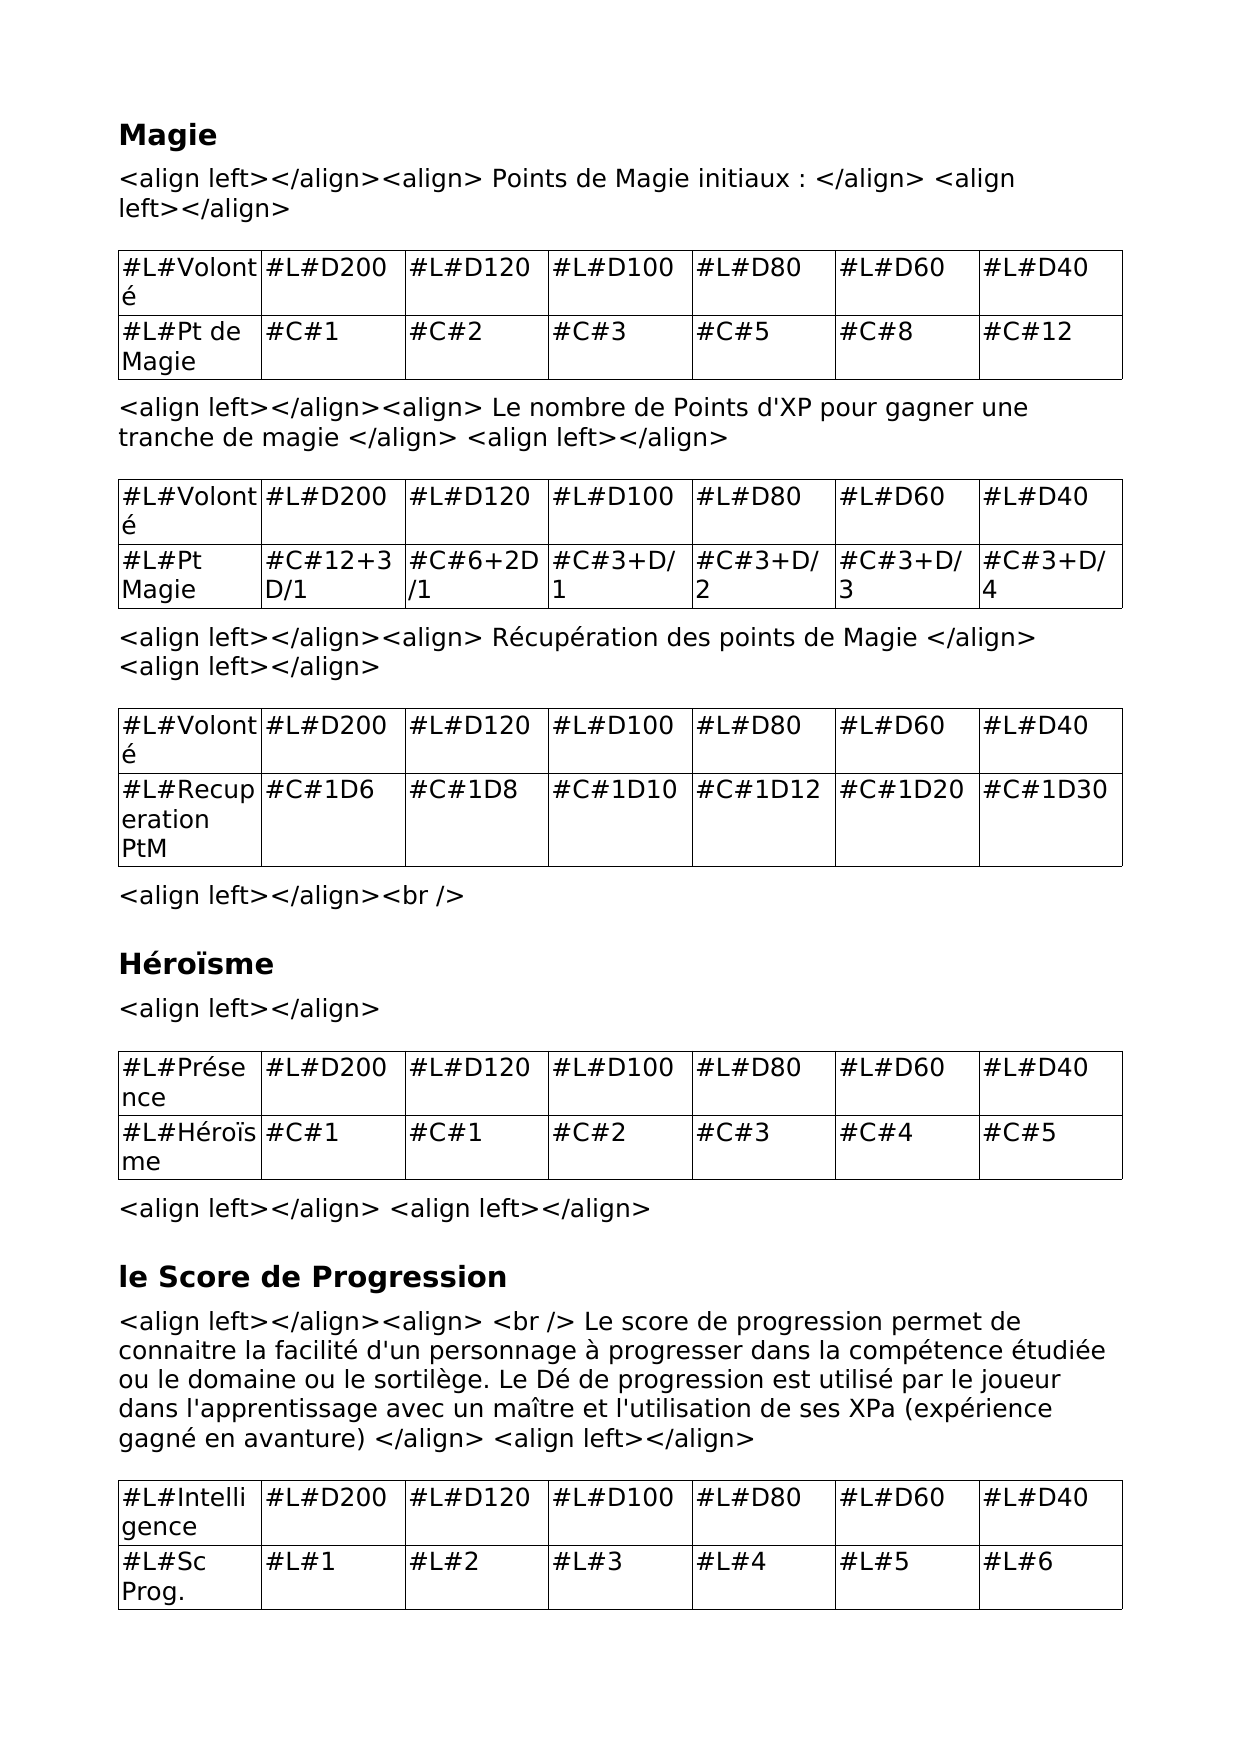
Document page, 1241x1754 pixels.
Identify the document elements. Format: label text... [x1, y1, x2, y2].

table_header #L#D120 [406, 1481, 548, 1544]
subtitle Héroïsme [118, 948, 1122, 982]
table_cell #L#6 [980, 1546, 1122, 1609]
table_header #L#D100 [549, 1052, 692, 1115]
table_cell #L#Pt de Magie [119, 316, 261, 379]
table_cell #L#2 [406, 1546, 548, 1609]
table_header #L#D40 [980, 1481, 1122, 1544]
table_cell #L#4 [693, 1546, 835, 1609]
table_cell #C#1D6 [262, 774, 405, 866]
table_header #L#D120 [406, 709, 548, 773]
table_header #L#Volonté [119, 251, 261, 314]
table_header #L#D120 [406, 1052, 548, 1115]
table_header #L#D80 [693, 1481, 835, 1544]
text <align left></align><align> Points de Magie initiaux : </align> <align left></align> [118, 164, 1122, 223]
table_header #L#D200 [262, 1481, 405, 1544]
table_header #L#D200 [262, 251, 405, 314]
table_header #L#D200 [262, 709, 405, 773]
table_header #L#Présence [119, 1052, 261, 1115]
table_cell #C#1D8 [406, 774, 548, 866]
table_cell #C#5 [980, 1116, 1122, 1179]
table_cell #C#1D20 [836, 774, 979, 866]
table_cell #C#1D10 [549, 774, 692, 866]
table_header #L#Volonté [119, 480, 261, 543]
table_header #L#D60 [836, 1052, 979, 1115]
table_header #L#D120 [406, 251, 548, 314]
table_cell #C#8 [836, 316, 979, 379]
subtitle le Score de Progression [118, 1261, 1122, 1294]
table_cell #C#1 [262, 316, 405, 379]
subtitle Magie [118, 118, 1122, 152]
text <align left></align><align> Le nombre de Points d'XP pour gagner une tranche de magie </align> <align left></align> [118, 394, 1122, 452]
table_header #L#D100 [549, 251, 692, 314]
table_header #L#D200 [262, 1052, 405, 1115]
table_cell #L#5 [836, 1546, 979, 1609]
table_header #L#D60 [836, 251, 979, 314]
table_header #L#D80 [693, 251, 835, 314]
table_cell #C#1 [262, 1116, 405, 1179]
text <align left></align> [118, 994, 1122, 1023]
table_cell #L#Pt Magie [119, 545, 261, 608]
table_header #L#D80 [693, 709, 835, 773]
table_cell #C#3 [693, 1116, 835, 1179]
table_header #L#D200 [262, 480, 405, 543]
table_cell #C#1 [406, 1116, 548, 1179]
table_header #L#D120 [406, 480, 548, 543]
table_header #L#D100 [549, 1481, 692, 1544]
table_cell #C#3+D/4 [980, 545, 1122, 608]
table_header #L#D100 [549, 709, 692, 773]
table_cell #C#3+D/3 [836, 545, 979, 608]
table_header #L#D60 [836, 709, 979, 773]
table_header #L#D60 [836, 480, 979, 543]
text <align left></align> <align left></align> [118, 1194, 1122, 1223]
text <align left></align><align> Récupération des points de Magie </align> <align left></align> [118, 623, 1122, 681]
table_cell #C#3+D/1 [549, 545, 692, 608]
table_header #L#D80 [693, 1052, 835, 1115]
table_cell #L#Sc Prog. [119, 1546, 261, 1609]
table_header #L#D40 [980, 1052, 1122, 1115]
text <align left></align><align> <br /> Le score de progression permet de connaitre la facilité d'un personnage à progresser dans la compétence étudiée ou le domaine ou le sortilège. Le Dé de progression est utilisé par le joueur dans l'apprentissage avec un maître et l'utilisation de ses XPa (expérience gagné en avanture) </align> <align left></align> [118, 1307, 1122, 1453]
table_cell #L#Recuperation PtM [119, 774, 261, 866]
table_cell #C#6+2D/1 [406, 545, 548, 608]
table_cell #L#Héroïsme [119, 1116, 261, 1179]
table_cell #C#12+3D/1 [262, 545, 405, 608]
table_header #L#Volonté [119, 709, 261, 773]
table_header #L#D100 [549, 480, 692, 543]
table_header #L#D40 [980, 709, 1122, 773]
table_cell #C#5 [693, 316, 835, 379]
table_header #L#D40 [980, 480, 1122, 543]
table_header #L#D40 [980, 251, 1122, 314]
table_cell #C#3+D/2 [693, 545, 835, 608]
table_header #L#D80 [693, 480, 835, 543]
table_cell #C#1D30 [980, 774, 1122, 866]
table_header #L#Intelligence [119, 1481, 261, 1544]
table_header #L#D60 [836, 1481, 979, 1544]
table_cell #C#12 [980, 316, 1122, 379]
table_cell #C#2 [406, 316, 548, 379]
table_cell #C#1D12 [693, 774, 835, 866]
table_cell #L#1 [262, 1546, 405, 1609]
text <align left></align><br /> [118, 881, 1122, 910]
table_cell #C#2 [549, 1116, 692, 1179]
table_cell #C#3 [549, 316, 692, 379]
table_cell #C#4 [836, 1116, 979, 1179]
table_cell #L#3 [549, 1546, 692, 1609]
